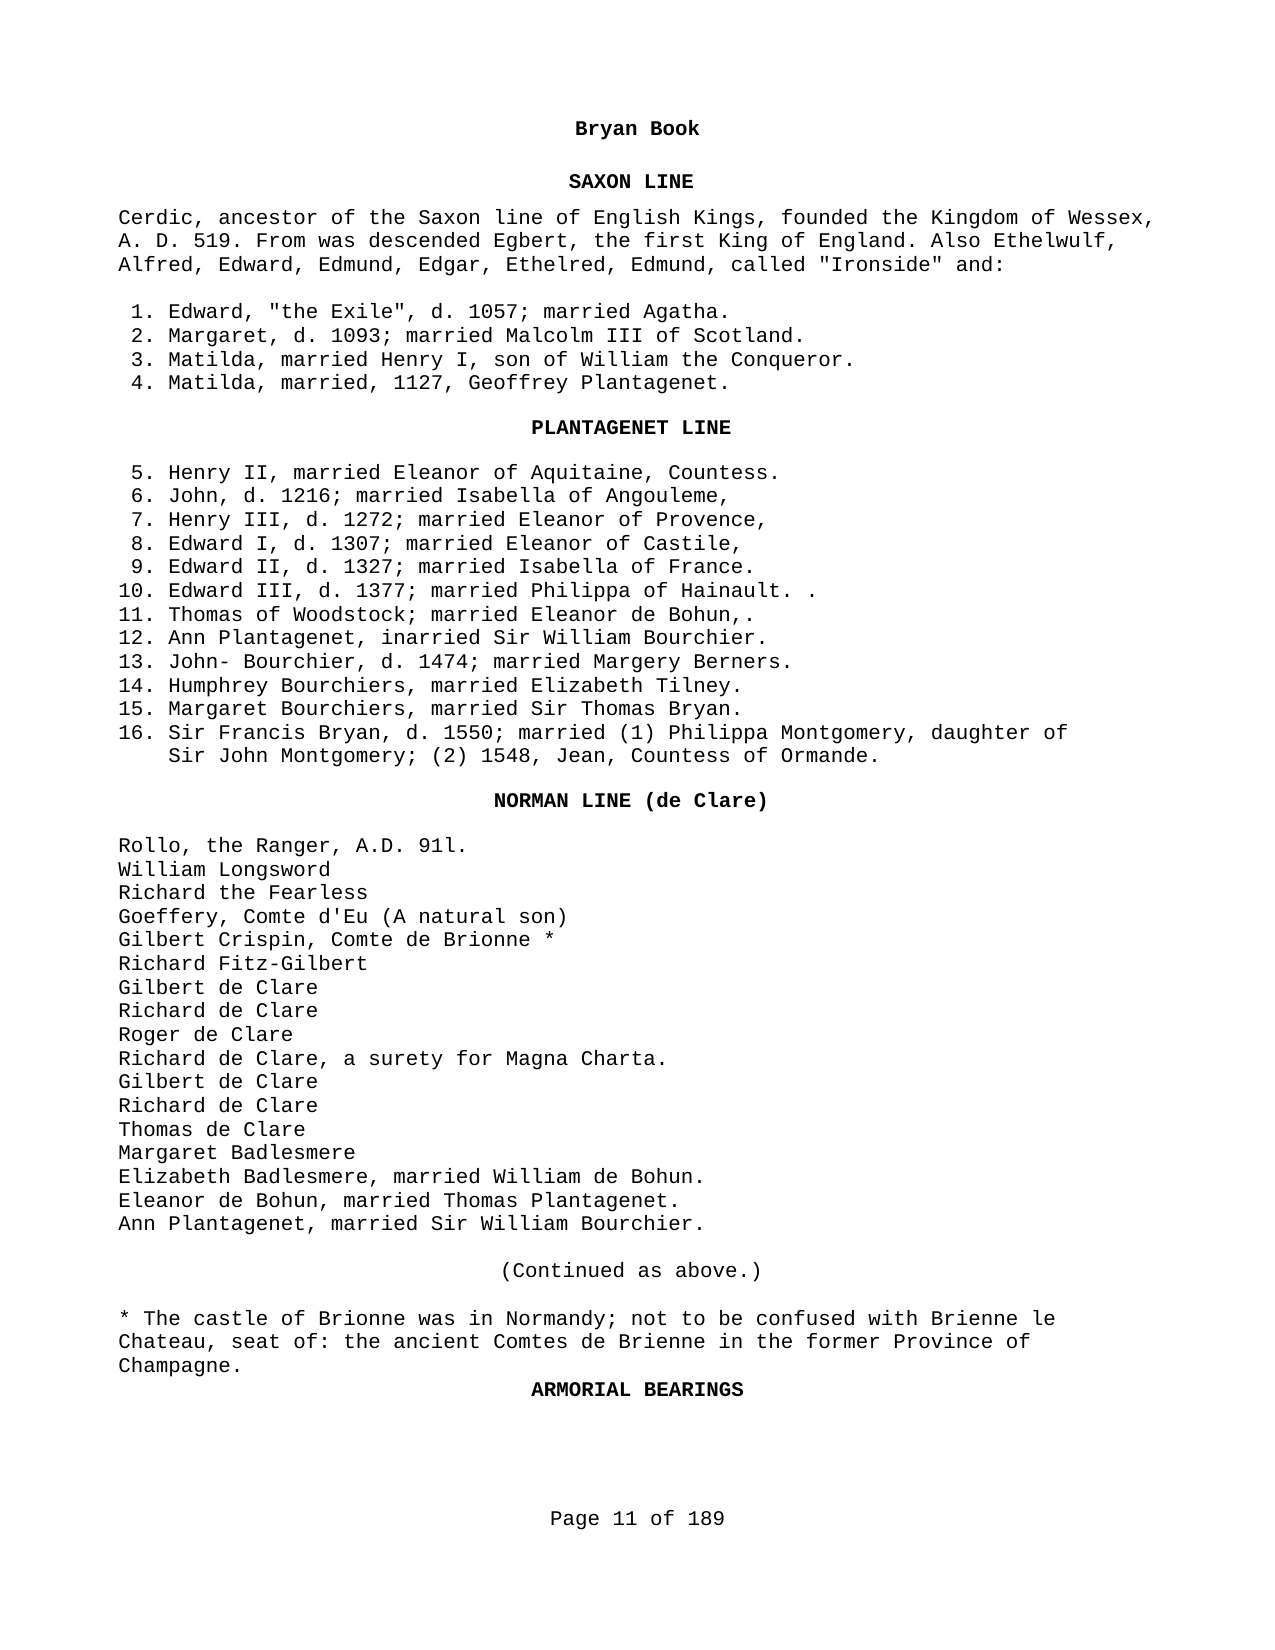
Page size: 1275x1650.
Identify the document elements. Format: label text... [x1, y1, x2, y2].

text Margaret Badlesmere [118, 1142, 1157, 1166]
subtitle ARMORIAL BEARINGS [118, 1379, 1157, 1402]
text 10. Edward III, d. 1377; married Philippa of Hainault. . [118, 580, 1157, 604]
text Richard de Clare [118, 1095, 1157, 1119]
text 2. Margaret, d. 1093; married Malcolm III of Scotland. [118, 325, 1157, 349]
subtitle NORMAN LINE (de Clare) [118, 790, 1157, 814]
subtitle SAXON LINE [118, 171, 1157, 195]
text 1. Edward, "the Exile", d. 1057; married Agatha. [118, 301, 1157, 325]
text Roger de Clare [118, 1024, 1157, 1048]
text Cerdic, ancestor of the Saxon line of English Kings, founded the Kingdom of Wessex, A. D. 519. From was descended Egbert, the first King of England. Also Ethelwulf, Alfred, Edward, Edmund, Edgar, Ethelred, Edmund, called "Ironside" and: [118, 207, 1157, 278]
text Ann Plantagenet, married Sir William Bourchier. [118, 1213, 1157, 1237]
text 9. Edward II, d. 1327; married Isabella of France. [118, 556, 1157, 580]
text 5. Henry II, married Eleanor of Aquitaine, Countess. [118, 462, 1157, 485]
text 16. Sir Francis Bryan, d. 1550; married (1) Philippa Montgomery, daughter of [118, 722, 1157, 746]
text Richard the Fearless [118, 882, 1157, 906]
text 8. Edward I, d. 1307; married Eleanor of Castile, [118, 533, 1157, 556]
text 11. Thomas of Woodstock; married Eleanor de Bohun,. [118, 604, 1157, 627]
text Sir John Montgomery; (2) 1548, Jean, Countess of Ormande. [118, 746, 1157, 769]
text Eleanor de Bohun, married Thomas Plantagenet. [118, 1189, 1157, 1213]
text Richard de Clare, a surety for Magna Charta. [118, 1048, 1157, 1071]
text Gilbert de Clare [118, 977, 1157, 1000]
text 7. Henry III, d. 1272; married Eleanor of Provence, [118, 509, 1157, 533]
text 3. Matilda, married Henry I, son of William the Conqueror. [118, 349, 1157, 372]
subtitle PLANTAGENET LINE [118, 417, 1157, 441]
text Gilbert de Clare [118, 1071, 1157, 1095]
text * The castle of Brionne was in Normandy; not to be confused with Brienne le Chateau, seat of: the ancient Comtes de Brienne in the former Province of Champagne. [118, 1308, 1157, 1379]
text Richard de Clare [118, 1000, 1157, 1024]
text 12. Ann Plantagenet, inarried Sir William Bourchier. [118, 627, 1157, 651]
text (Continued as above.) [118, 1261, 1157, 1284]
text 6. John, d. 1216; married Isabella of Angouleme, [118, 485, 1157, 509]
text William Longsword [118, 858, 1157, 882]
text Goeffery, Comte d'Eu (A natural son) [118, 906, 1157, 929]
text Elizabeth Badlesmere, married William de Bohun. [118, 1166, 1157, 1189]
text Rollo, the Ranger, A.D. 91l. [118, 835, 1157, 858]
text Richard Fitz-Gilbert [118, 953, 1157, 977]
text 14. Humphrey Bourchiers, married Elizabeth Tilney. [118, 674, 1157, 698]
text 13. John- Bourchier, d. 1474; married Margery Berners. [118, 651, 1157, 674]
text Gilbert Crispin, Comte de Brionne * [118, 929, 1157, 953]
text Thomas de Clare [118, 1119, 1157, 1142]
text 4. Matilda, married, 1127, Geoffrey Plantagenet. [118, 372, 1157, 396]
text 15. Margaret Bourchiers, married Sir Thomas Bryan. [118, 698, 1157, 722]
